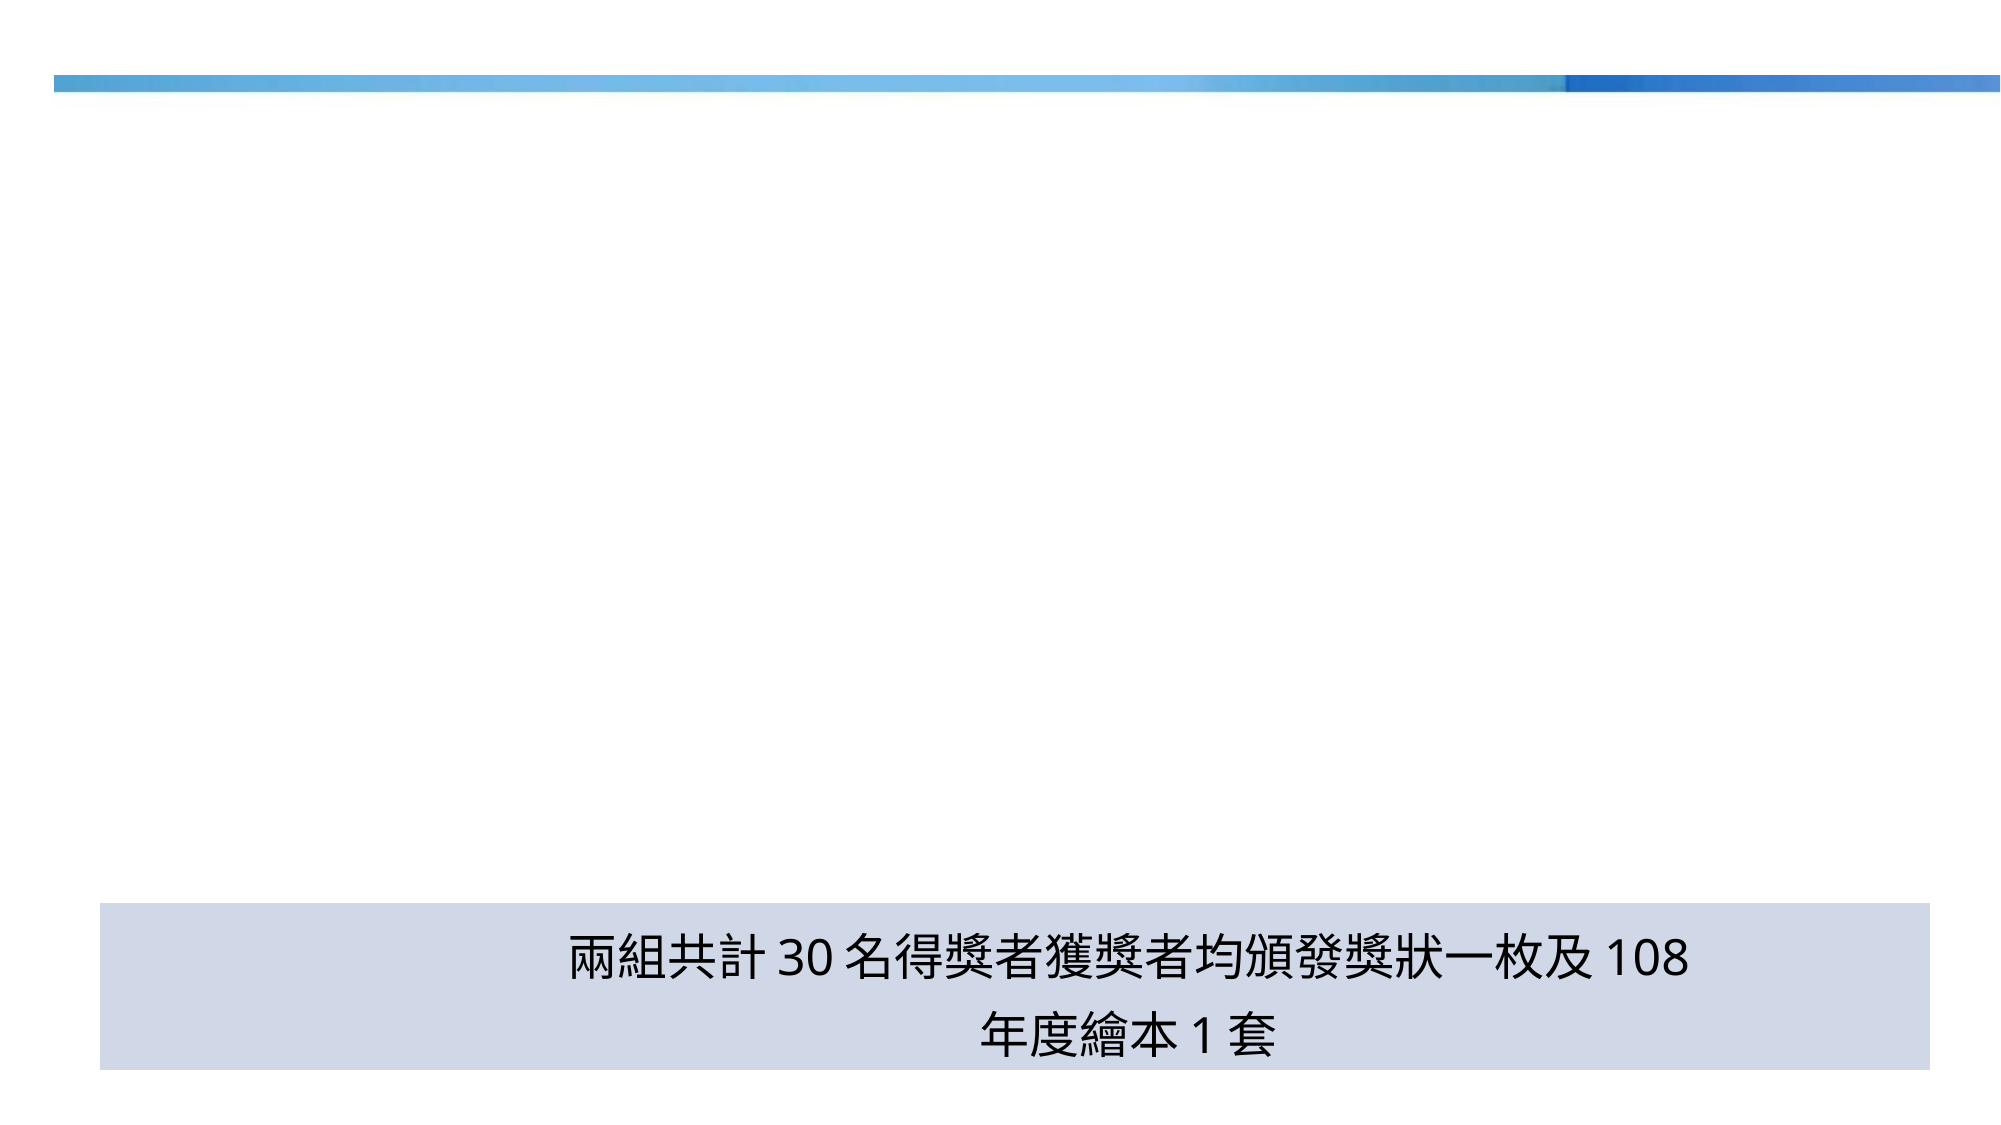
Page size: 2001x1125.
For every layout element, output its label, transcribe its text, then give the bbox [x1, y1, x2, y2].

table_cell 兩組共計30名得獎者獲獎者均頒發獎狀一枚及108年度繪本1套 [100, 903, 1930, 1070]
